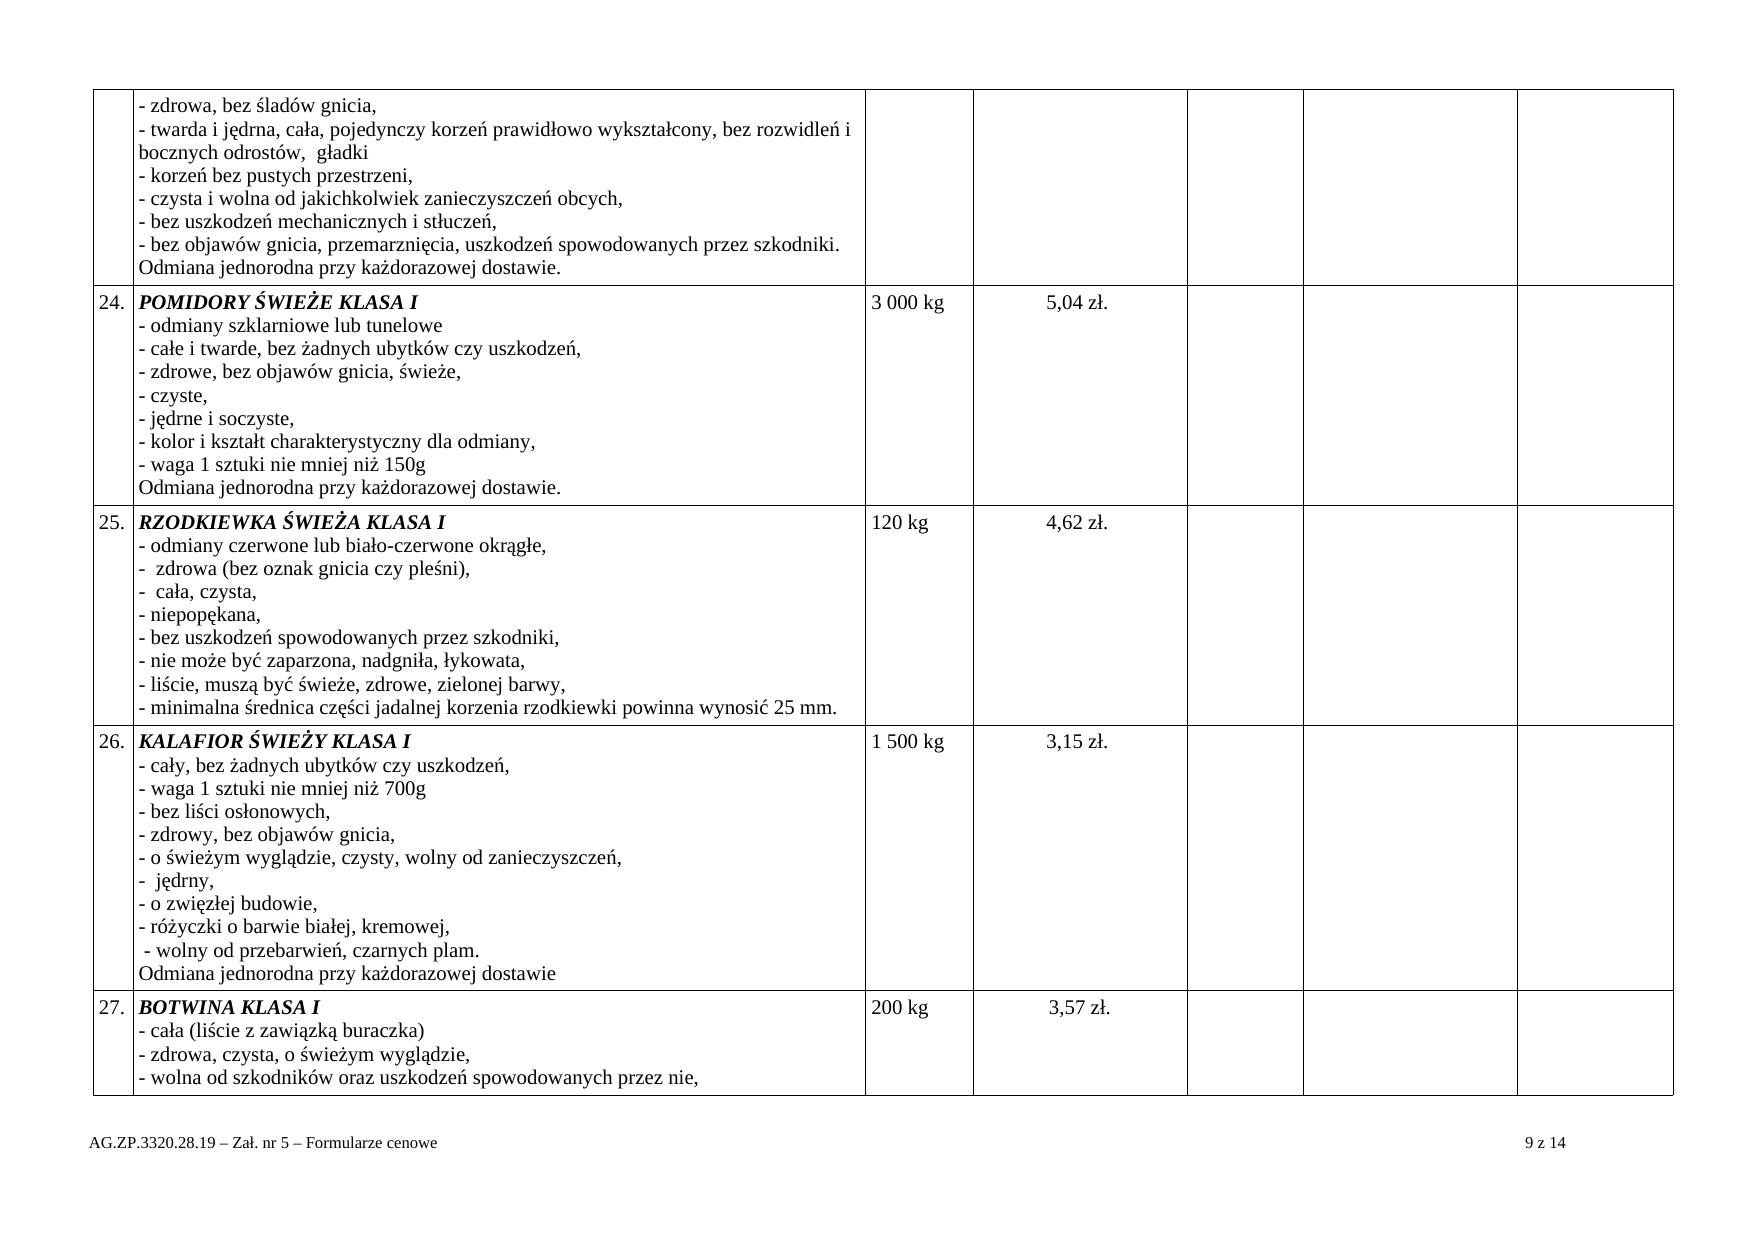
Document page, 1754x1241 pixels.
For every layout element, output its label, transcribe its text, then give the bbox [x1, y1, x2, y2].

table_cell 3,15 zł. [974, 726, 1187, 990]
table_cell [1304, 726, 1517, 990]
table_cell [1188, 506, 1303, 724]
table_cell [1518, 726, 1673, 990]
table_cell [1188, 90, 1303, 285]
table_cell KALAFIOR ŚWIEŻY KLASA I - cały, bez żadnych ubytków czy uszkodzeń, - waga 1 sztuki nie mniej niż 700g - bez liści osłonowych, - zdrowy, bez objawów gnicia, - o świeżym wyglądzie, czysty, wolny od zanieczyszczeń, - jędrny, - o zwięzłej budowie, - różyczki o barwie białej, kremowej, - wolny od przebarwień, czarnych plam. Odmiana jednorodna przy każdorazowej dostawie [134, 726, 865, 990]
table_cell [1188, 991, 1303, 1094]
table_cell [1518, 991, 1673, 1094]
table_cell - zdrowa, bez śladów gnicia, - twarda i jędrna, cała, pojedynczy korzeń prawidłowo wykształcony, bez rozwidleń i bocznych odrostów, gładki - korzeń bez pustych przestrzeni, - czysta i wolna od jakichkolwiek zanieczyszczeń obcych, - bez uszkodzeń mechanicznych i stłuczeń, - bez objawów gnicia, przemarznięcia, uszkodzeń spowodowanych przez szkodniki. Odmiana jednorodna przy każdorazowej dostawie. [134, 90, 865, 285]
table_cell 120 kg [866, 506, 973, 724]
table_cell 1 500 kg [866, 726, 973, 990]
table_cell [866, 90, 973, 285]
table_cell [1304, 90, 1517, 285]
table_cell 5,04 zł. [974, 286, 1187, 505]
table_cell [974, 90, 1187, 285]
table_cell [1518, 286, 1673, 505]
table_cell [94, 90, 133, 285]
table_cell 27. [94, 991, 133, 1094]
table_cell 25. [94, 506, 133, 724]
table_cell [1304, 506, 1517, 724]
table_cell 3,57 zł. [974, 991, 1187, 1094]
table_cell 3 000 kg [866, 286, 973, 505]
table_cell [1518, 90, 1673, 285]
table_cell RZODKIEWKA ŚWIEŻA KLASA I - odmiany czerwone lub biało-czerwone okrągłe, - zdrowa (bez oznak gnicia czy pleśni), - cała, czysta, - niepopękana, - bez uszkodzeń spowodowanych przez szkodniki, - nie może być zaparzona, nadgniła, łykowata, - liście, muszą być świeże, zdrowe, zielonej barwy, - minimalna średnica części jadalnej korzenia rzodkiewki powinna wynosić 25 mm. [134, 506, 865, 724]
table_cell [1188, 286, 1303, 505]
table_cell [1304, 991, 1517, 1094]
table_cell [1304, 286, 1517, 505]
table_cell 24. [94, 286, 133, 505]
table_cell [1188, 726, 1303, 990]
table_cell [1518, 506, 1673, 724]
table_cell 200 kg [866, 991, 973, 1094]
table_cell 26. [94, 726, 133, 990]
table_cell BOTWINA KLASA I - cała (liście z zawiązką buraczka) - zdrowa, czysta, o świeżym wyglądzie, - wolna od szkodników oraz uszkodzeń spowodowanych przez nie, [134, 991, 865, 1094]
table_cell POMIDORY ŚWIEŻE KLASA I - odmiany szklarniowe lub tunelowe - całe i twarde, bez żadnych ubytków czy uszkodzeń, - zdrowe, bez objawów gnicia, świeże, - czyste, - jędrne i soczyste, - kolor i kształt charakterystyczny dla odmiany, - waga 1 sztuki nie mniej niż 150g Odmiana jednorodna przy każdorazowej dostawie. [134, 286, 865, 505]
table_cell 4,62 zł. [974, 506, 1187, 724]
